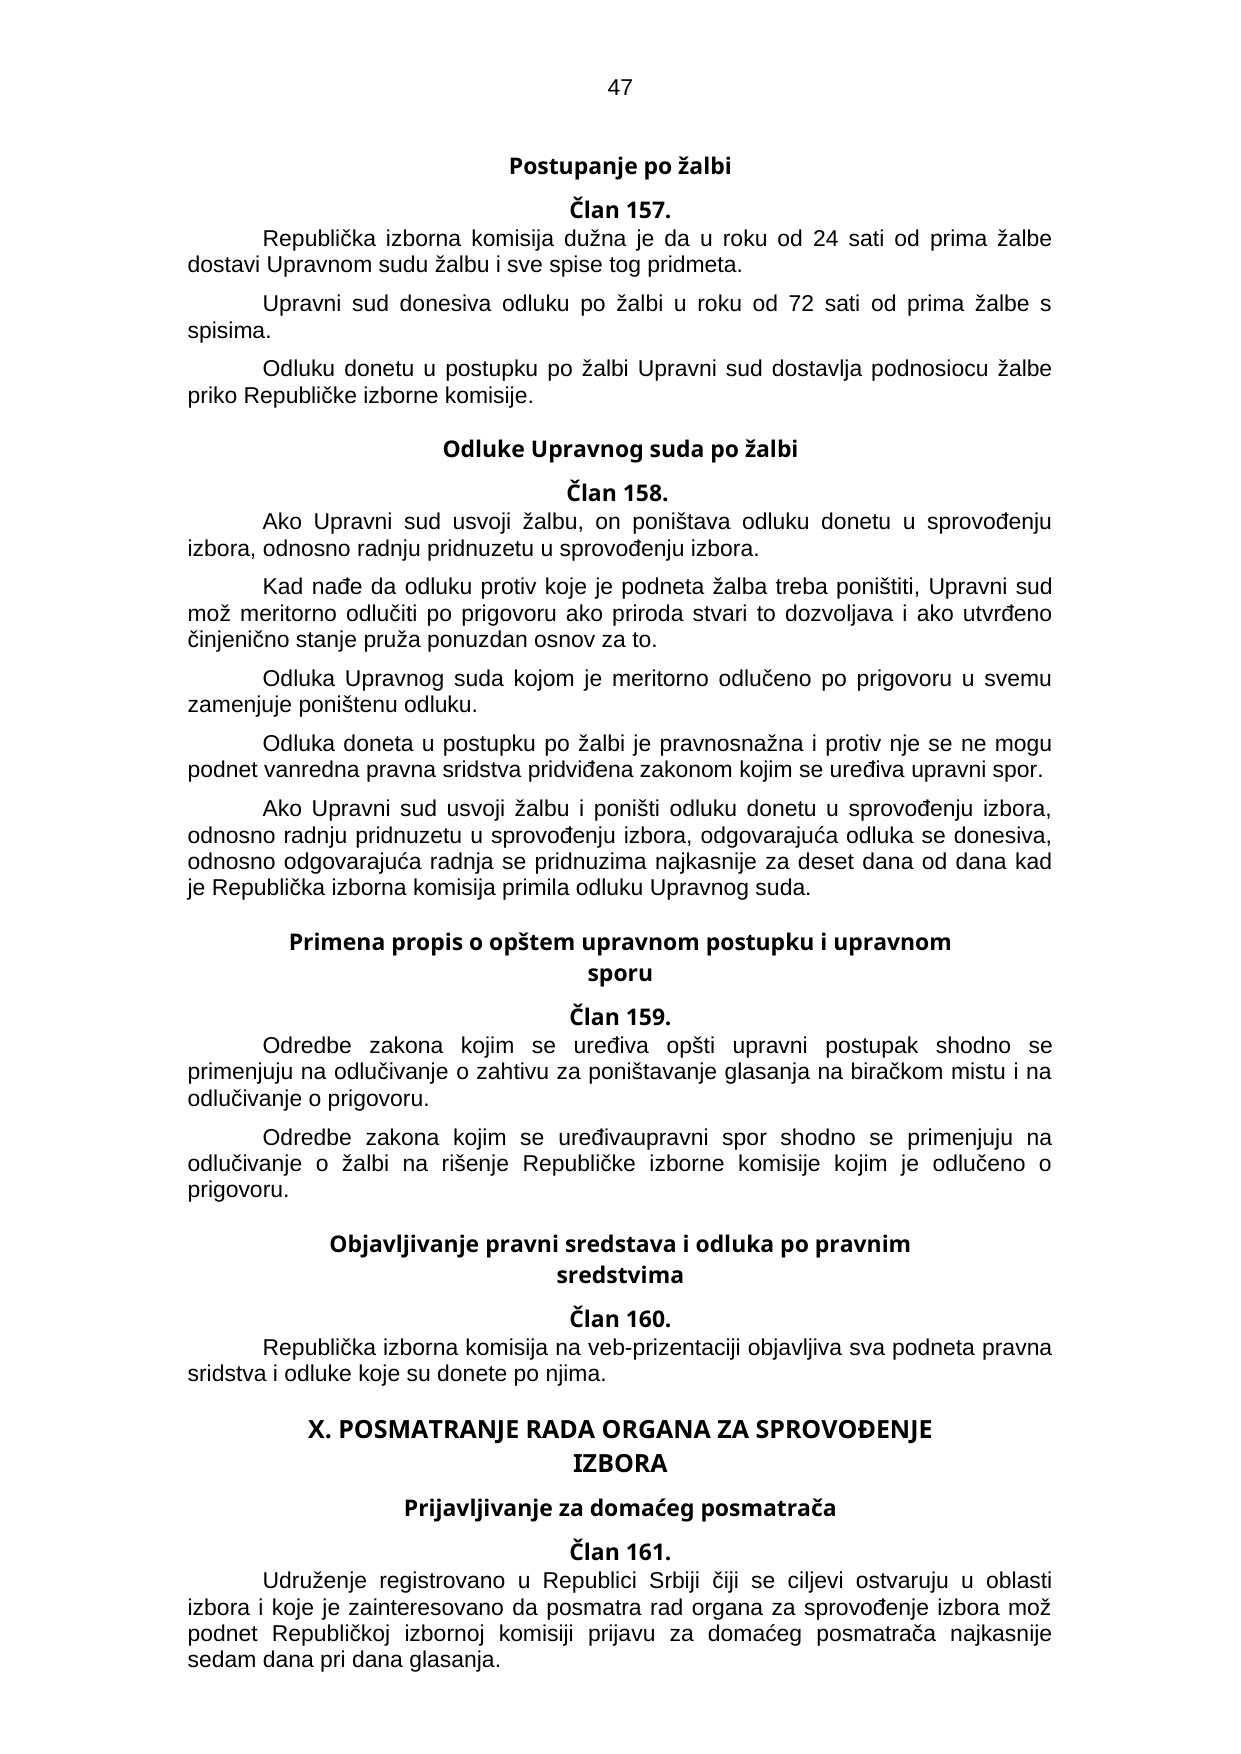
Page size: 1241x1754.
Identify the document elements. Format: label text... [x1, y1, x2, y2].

text Kad nađe da odluku protiv koje je podneta žalba treba poništiti, Upravni sud mož meritorno odlučiti po prigovoru ako priroda stvari to dozvoljava i ako utvrđeno činjenično stanje pruža ponuzdan osnov za to. [187, 573, 1053, 652]
text Član 157. [262, 194, 978, 225]
text Član 158. [262, 477, 978, 508]
text Član 159. [262, 1001, 978, 1032]
text Član 160. [262, 1303, 978, 1334]
text Odluke Upravnog suda po žalbi [262, 433, 978, 464]
text Upravni sud donesiva odluku po žalbi u roku od 72 sati od prima žalbe s spisima. [187, 290, 1053, 343]
text Odluka doneta u postupku po žalbi je pravnosnažna i protiv nje se ne mogu podnet vanredna pravna sridstva pridviđena zakonom kojim se uređiva upravni spor. [187, 730, 1053, 783]
text Odluka Upravnog suda kojom je meritorno odlučeno po prigovoru u svemu zamenjuje poništenu odluku. [187, 665, 1053, 718]
text Republička izborna komisija na veb-prizentaciji objavljiva sva podneta pravna sridstva i odluke koje su donete po njima. [187, 1334, 1053, 1387]
text Primena propis o opštem upravnom postupku i upravnom sporu [262, 926, 978, 988]
text Ako Upravni sud usvoji žalbu, on poništava odluku donetu u sprovođenju izbora, odnosno radnju pridnuzetu u sprovođenju izbora. [187, 508, 1053, 561]
text Član 161. [262, 1536, 978, 1567]
text Odredbe zakona kojim se uređiva opšti upravni postupak shodno se primenjuju na odlučivanje o zahtivu za poništavanje glasanja na biračkom mistu i na odlučivanje o prigovoru. [187, 1032, 1053, 1111]
text Odluku donetu u postupku po žalbi Upravni sud dostavlja podnosiocu žalbe priko Republičke izborne komisije. [187, 355, 1053, 408]
text Postupanje po žalbi [262, 150, 978, 181]
text Udruženje registrovano u Republici Srbiji čiji se ciljevi ostvaruju u oblasti izbora i koje je zainteresovano da posmatra rad organa za sprovođenje izbora mož podnet Republičkoj izbornoj komisiji prijavu za domaćeg posmatrača najkasnije sedam dana pri dana glasanja. [187, 1567, 1053, 1673]
text Republička izborna komisija dužna je da u roku od 24 sati od prima žalbe dostavi Upravnom sudu žalbu i sve spise tog pridmeta. [187, 225, 1053, 278]
text Odredbe zakona kojim se uređivaupravni spor shodno se primenjuju na odlučivanje o žalbi na rišenje Republičke izborne komisije kojim je odlučeno o prigovoru. [187, 1123, 1053, 1203]
text Prijavljivanje za domaćeg posmatrača [262, 1492, 978, 1523]
text Objavljivanje pravni sredstava i odluka po pravnim sredstvima [262, 1228, 978, 1290]
text Ako Upravni sud usvoji žalbu i poništi odluku donetu u sprovođenju izbora, odnosno radnju pridnuzetu u sprovođenju izbora, odgovarajuća odluka se donesiva, odnosno odgovarajuća radnja se pridnuzima najkasnije za deset dana od dana kad je Republička izborna komisija primila odluku Upravnog suda. [187, 795, 1053, 901]
text X. POSMATRANjE RADA ORGANA ZA SPROVOĐENjE IZBORA [262, 1412, 978, 1480]
